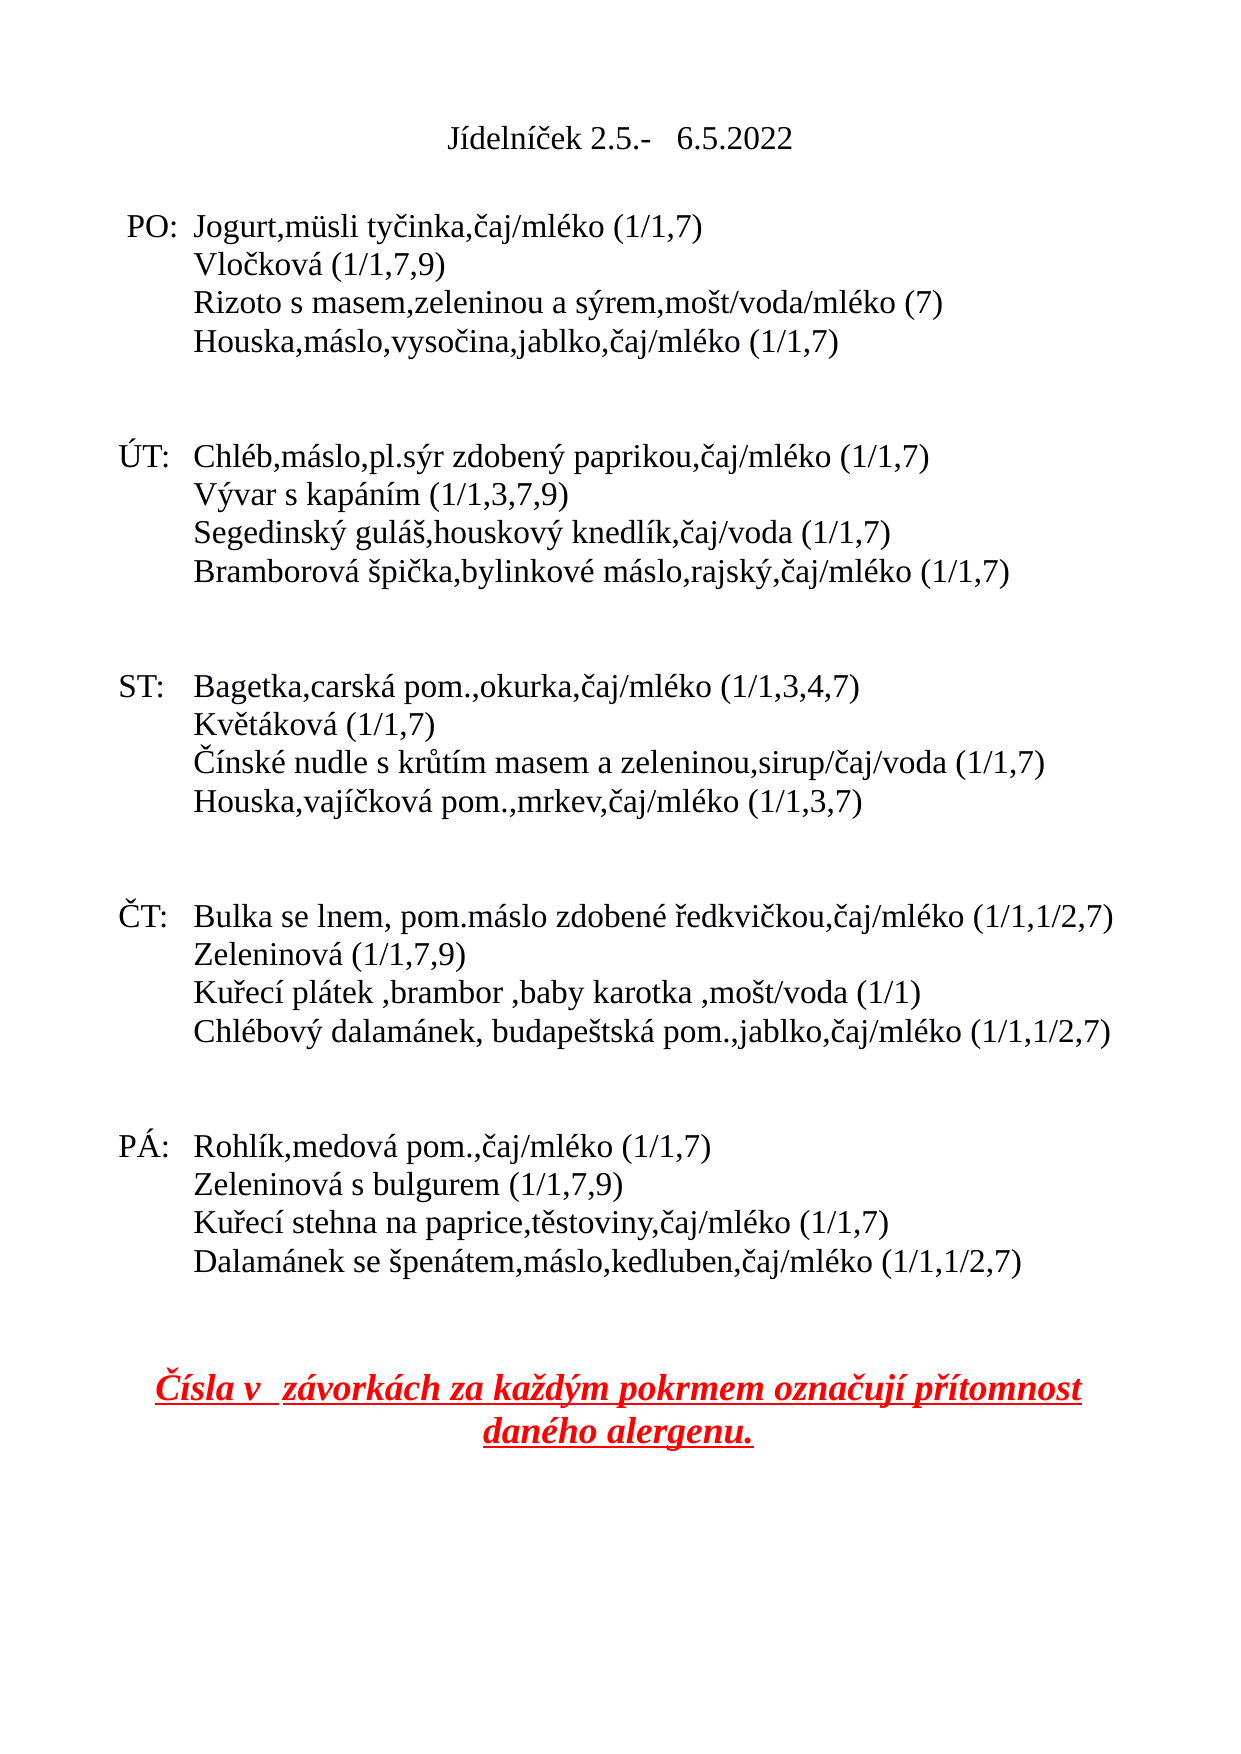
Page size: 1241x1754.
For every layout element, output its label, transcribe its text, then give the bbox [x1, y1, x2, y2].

table_cell [186, 819, 1151, 896]
table_cell [111, 819, 186, 896]
table_cell Květáková (1/1,7) [186, 704, 1151, 742]
table_cell [111, 359, 186, 436]
text Čísla v závorkách za každým pokrmem označují přítomnost daného alergenu. [118, 1365, 1122, 1452]
table_cell Rizoto s masem,zeleninou a sýrem,mošt/voda/mléko (7) [186, 283, 1151, 321]
table_header Jogurt,müsli tyčinka,čaj/mléko (1/1,7) [186, 206, 1151, 244]
table_cell [111, 704, 186, 742]
table_cell Bagetka,carská pom.,okurka,čaj/mléko (1/1,3,4,7) [186, 666, 1151, 704]
table_cell Dalamánek se špenátem,máslo,kedluben,čaj/mléko (1/1,1/2,7) [186, 1241, 1151, 1279]
table_cell Zeleninová s bulgurem (1/1,7,9) [186, 1164, 1151, 1202]
table_cell [186, 589, 1151, 666]
table_cell [111, 934, 186, 972]
table_cell Kuřecí plátek ,brambor ,baby karotka ,mošt/voda (1/1) [186, 973, 1151, 1011]
table_cell Zeleninová (1/1,7,9) [186, 934, 1151, 972]
table_cell [111, 551, 186, 589]
table_cell Kuřecí stehna na paprice,těstoviny,čaj/mléko (1/1,7) [186, 1203, 1151, 1241]
text Jídelníček 2.5.- 6.5.2022 [118, 118, 1122, 156]
table_cell Bramborová špička,bylinkové máslo,rajský,čaj/mléko (1/1,7) [186, 551, 1151, 589]
table_cell ÚT: [111, 436, 186, 474]
table_cell [111, 1011, 186, 1049]
table_cell Chléb,máslo,pl.sýr zdobený paprikou,čaj/mléko (1/1,7) [186, 436, 1151, 474]
table_cell ST: [111, 666, 186, 704]
table_cell Houska,vajíčková pom.,mrkev,čaj/mléko (1/1,3,7) [186, 781, 1151, 819]
table_cell Vývar s kapáním (1/1,3,7,9) [186, 474, 1151, 512]
table_cell [111, 589, 186, 666]
table_cell [111, 474, 186, 512]
table_cell [186, 1049, 1151, 1126]
table_cell ČT: [111, 896, 186, 934]
table_cell Čínské nudle s krůtím masem a zeleninou,sirup/čaj/voda (1/1,7) [186, 743, 1151, 781]
table_cell [111, 973, 186, 1011]
table_cell [111, 781, 186, 819]
table_cell [186, 359, 1151, 436]
table_cell [111, 1203, 186, 1241]
table_cell Bulka se lnem, pom.máslo zdobené ředkvičkou,čaj/mléko (1/1,1/2,7) [186, 896, 1151, 934]
table_cell [111, 1241, 186, 1279]
table_header PO: [111, 206, 186, 359]
table_cell Houska,máslo,vysočina,jablko,čaj/mléko (1/1,7) [186, 321, 1151, 359]
table_cell Chlébový dalamánek, budapeštská pom.,jablko,čaj/mléko (1/1,1/2,7) [186, 1011, 1151, 1049]
table_cell PÁ: [111, 1126, 186, 1164]
table_cell [111, 1049, 186, 1126]
table_cell [111, 513, 186, 551]
table_cell Segedinský guláš,houskový knedlík,čaj/voda (1/1,7) [186, 513, 1151, 551]
table_cell [111, 743, 186, 781]
table_cell Rohlík,medová pom.,čaj/mléko (1/1,7) [186, 1126, 1151, 1164]
table_cell [111, 1164, 186, 1202]
table_cell Vločková (1/1,7,9) [186, 244, 1151, 282]
